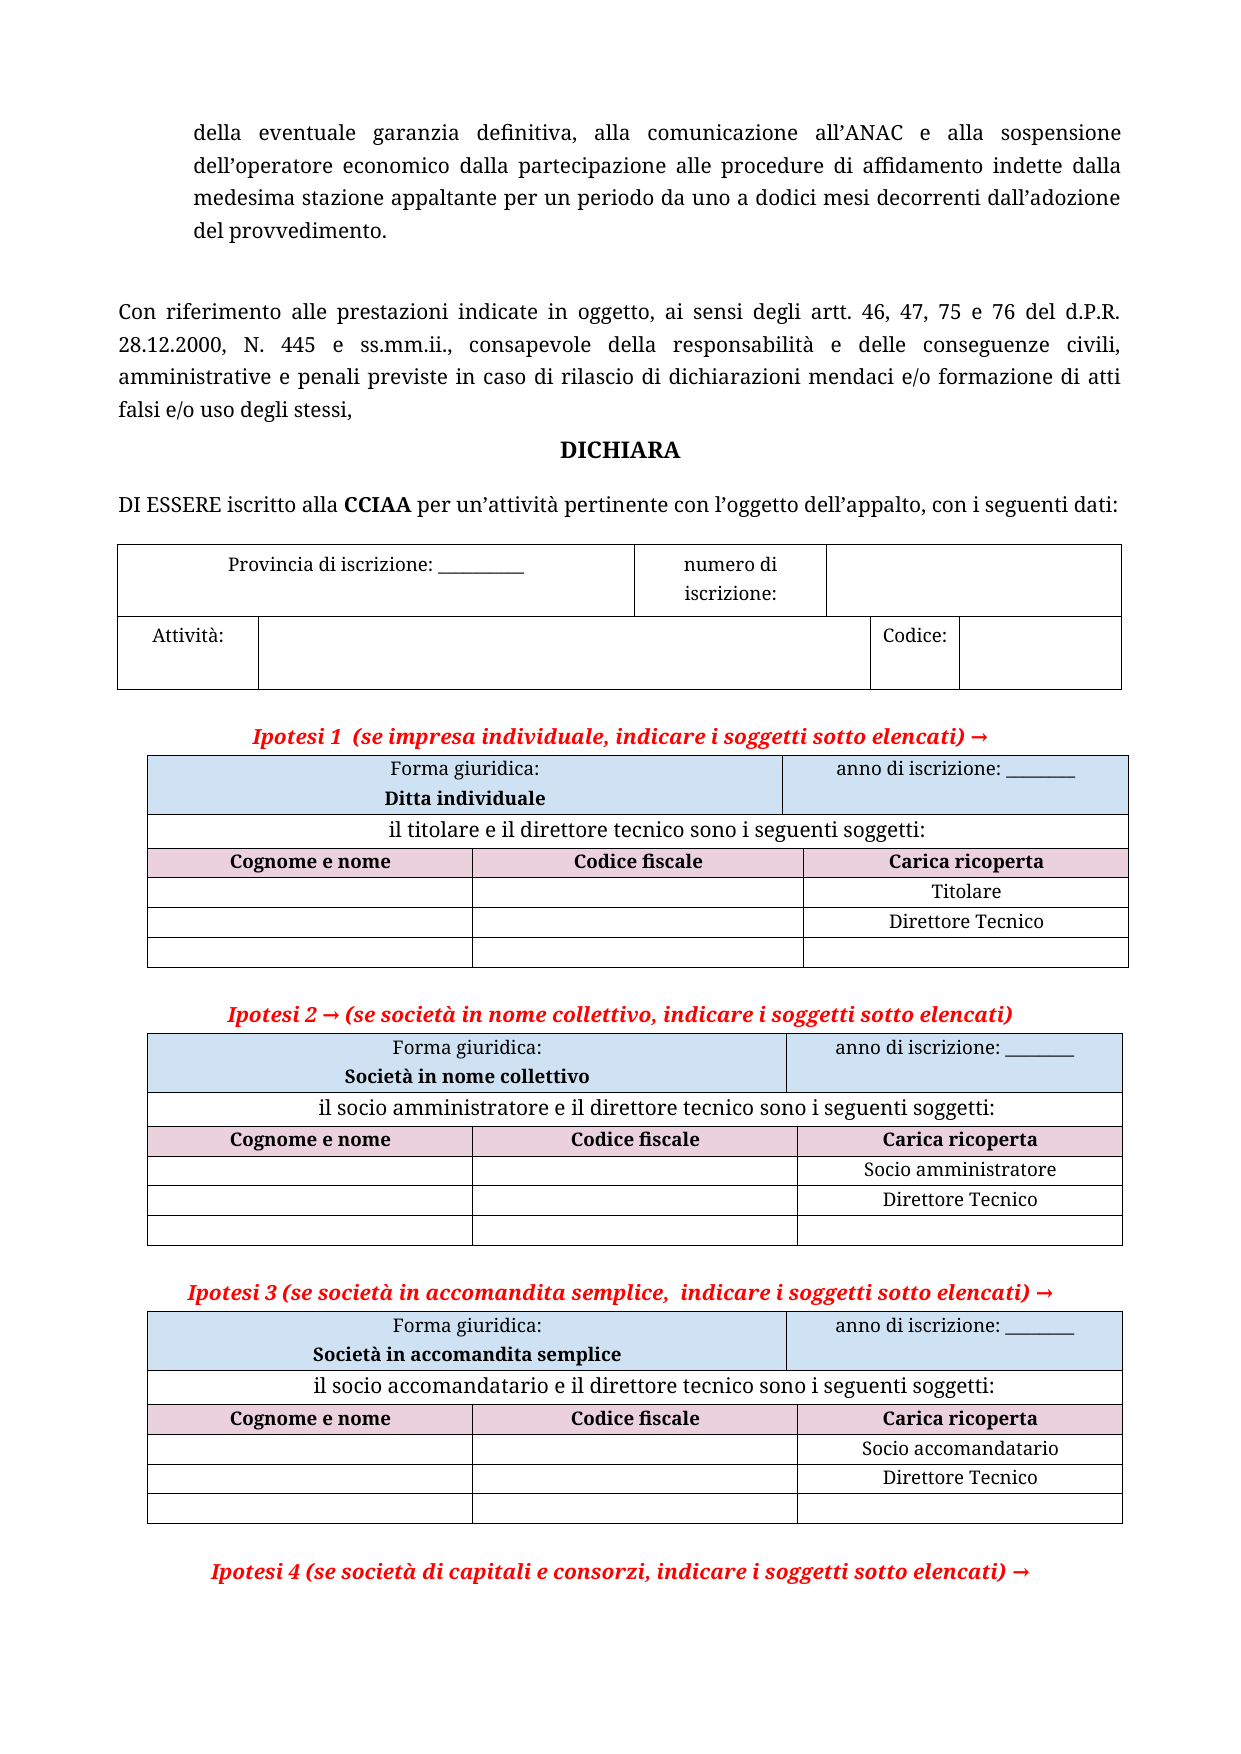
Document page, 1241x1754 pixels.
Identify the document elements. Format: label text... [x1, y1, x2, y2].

table_cell Cognome e nome [148, 849, 472, 877]
table_cell [473, 878, 803, 907]
table_header Forma giuridica: Ditta individuale [148, 756, 782, 814]
table_cell Carica ricoperta [798, 1127, 1122, 1156]
table_cell [148, 1465, 472, 1493]
table_cell [148, 1157, 472, 1185]
table_header anno di iscrizione: ________ [783, 756, 1128, 814]
table_cell [798, 1494, 1122, 1523]
table_cell Codice fiscale [473, 849, 803, 877]
table_cell Direttore Tecnico [798, 1465, 1122, 1493]
table_header Forma giuridica: Società in nome collettivo [148, 1034, 786, 1092]
table_cell [473, 1157, 797, 1185]
table_cell [148, 1186, 472, 1215]
table_header numero di iscrizione: [635, 545, 826, 616]
table_cell il socio amministratore e il direttore tecnico sono i seguenti soggetti: [148, 1093, 1122, 1126]
text DICHIARA [118, 434, 1122, 465]
table_cell [148, 1435, 472, 1463]
table_cell [473, 1435, 797, 1463]
table_cell Carica ricoperta [798, 1405, 1122, 1434]
table_cell Socio accomandatario [798, 1435, 1122, 1463]
table_cell Codice: [871, 617, 959, 688]
text Con riferimento alle prestazioni indicate in oggetto, ai sensi degli artt. 46, 47, 75 e 76 del d.P.R. 28.12.2000, N. 445 e ss.mm.ii., consapevole della responsabilità e delle conseguenze civili, amministrative e penali previste in caso di rilascio di dichiarazioni mendaci e/o formazione di atti falsi e/o uso degli stessi, [118, 297, 1122, 423]
table_cell [148, 938, 472, 967]
text Ipotesi 2 → (se società in nome collettivo, indicare i soggetti sotto elencati) [118, 1000, 1122, 1029]
text Ipotesi 1 (se impresa individuale, indicare i soggetti sotto elencati) → [118, 722, 1122, 751]
table_cell [473, 938, 803, 967]
table_cell Carica ricoperta [804, 849, 1128, 877]
table_header anno di iscrizione: ________ [787, 1312, 1122, 1370]
table_cell il titolare e il direttore tecnico sono i seguenti soggetti: [148, 815, 1128, 847]
table_cell [473, 1465, 797, 1493]
text Ipotesi 4 (se società di capitali e consorzi, indicare i soggetti sotto elencati) → [118, 1557, 1122, 1585]
table_header Provincia di iscrizione: __________ [118, 545, 634, 616]
table_cell [798, 1216, 1122, 1245]
table_cell [148, 1494, 472, 1523]
table_cell [473, 1186, 797, 1215]
table_cell Codice fiscale [473, 1127, 797, 1156]
table_cell Cognome e nome [148, 1405, 472, 1434]
table_header anno di iscrizione: ________ [787, 1034, 1122, 1092]
table_cell Cognome e nome [148, 1127, 472, 1156]
table_cell [148, 908, 472, 937]
table_cell il socio accomandatario e il direttore tecnico sono i seguenti soggetti: [148, 1371, 1122, 1404]
table_cell [148, 878, 472, 907]
table_cell Codice fiscale [473, 1405, 797, 1434]
table_cell Direttore Tecnico [804, 908, 1128, 937]
table_header Forma giuridica: Società in accomandita semplice [148, 1312, 786, 1370]
table_cell [473, 908, 803, 937]
text Ipotesi 3 (se società in accomandita semplice, indicare i soggetti sotto elencati) → [118, 1278, 1122, 1307]
table_cell [473, 1494, 797, 1523]
table_cell [473, 1216, 797, 1245]
table_header [827, 545, 1121, 616]
list della eventuale garanzia definitiva, alla comunicazione all’ANAC e alla sospensione dell’operatore economico dalla partecipazione alle procedure di affidamento indette dalla medesima stazione appaltante per un periodo da uno a dodici mesi decorrenti dall’adozione del provvedimento. [156, 118, 1122, 244]
table_cell [259, 617, 870, 688]
text DI ESSERE iscritto alla CCIAA per un’attività pertinente con l’oggetto dell’appalto, con i seguenti dati: [118, 491, 1122, 519]
table_cell [804, 938, 1128, 967]
table_cell [148, 1216, 472, 1245]
table_cell Attività: [118, 617, 258, 688]
table_cell Direttore Tecnico [798, 1186, 1122, 1215]
table_cell [960, 617, 1121, 688]
table_cell Socio amministratore [798, 1157, 1122, 1185]
table_cell Titolare [804, 878, 1128, 907]
